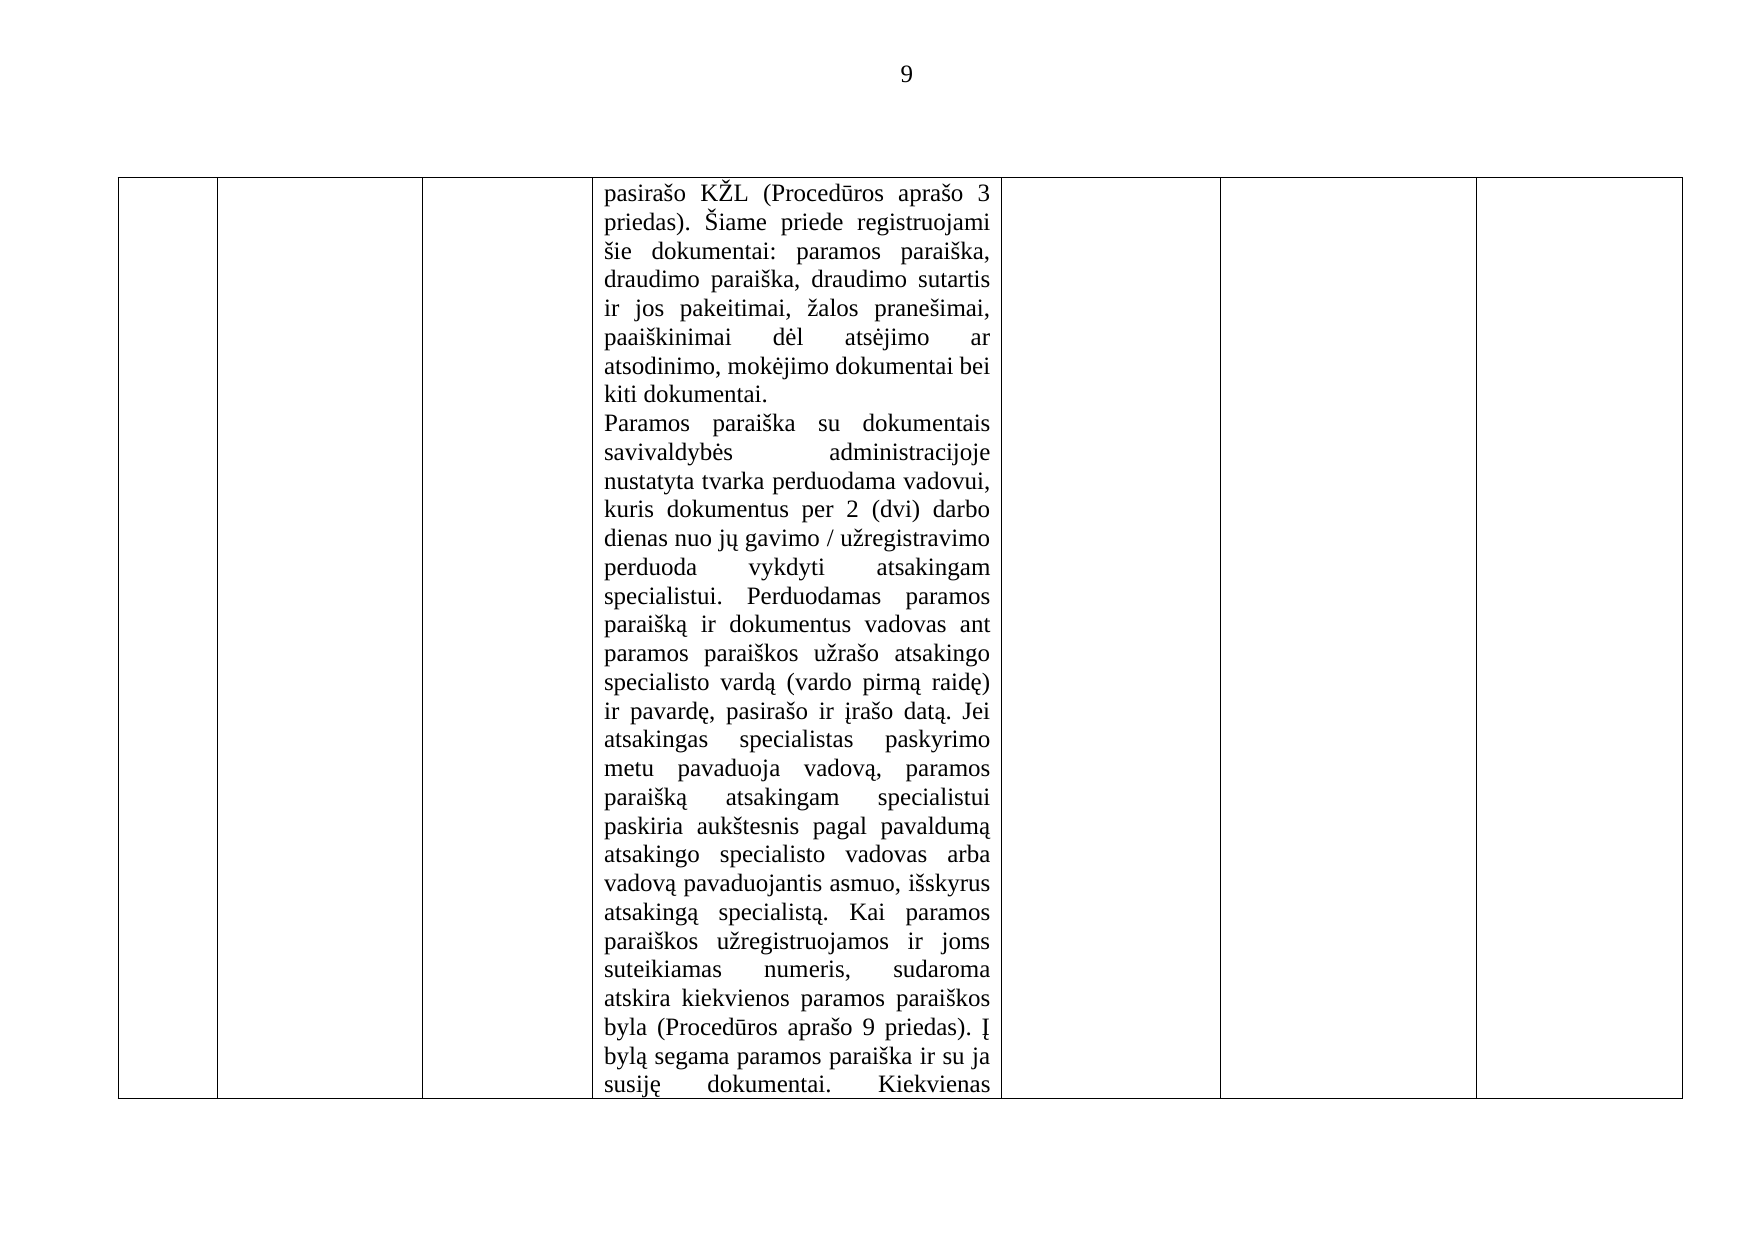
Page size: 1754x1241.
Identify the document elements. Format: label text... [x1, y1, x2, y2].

table_cell [1221, 178, 1476, 1098]
table_cell [218, 178, 422, 1098]
table_cell [1002, 178, 1220, 1098]
table_cell [119, 178, 217, 1098]
table_cell [423, 178, 592, 1098]
table_cell [1477, 178, 1682, 1098]
table_cell pasirašo KŽL (Procedūros aprašo 3 priedas). Šiame priede registruojami šie dokumentai: paramos paraiška, draudimo paraiška, draudimo sutartis ir jos pakeitimai, žalos pranešimai, paaiškinimai dėl atsėjimo ar atsodinimo, mokėjimo dokumentai bei kiti dokumentai. Paramos paraiška su dokumentais savivaldybės administracijoje nustatyta tvarka perduodama vadovui, kuris dokumentus per 2 (dvi) darbo dienas nuo jų gavimo / užregistravimo perduoda vykdyti atsakingam specialistui. Perduodamas paramos paraišką ir dokumentus vadovas ant paramos paraiškos užrašo atsakingo specialisto vardą (vardo pirmą raidę) ir pavardę, pasirašo ir įrašo datą. Jei atsakingas specialistas paskyrimo metu pavaduoja vadovą, paramos paraišką atsakingam specialistui paskiria aukštesnis pagal pavaldumą atsakingo specialisto vadovas arba vadovą pavaduojantis asmuo, išskyrus atsakingą specialistą. Kai paramos paraiškos užregistruojamos ir joms suteikiamas numeris, sudaroma atskira kiekvienos paramos paraiškos byla (Procedūros aprašo 9 priedas). Į bylą segama paramos paraiška ir su ja susiję dokumentai. Kiekvienas [593, 178, 1001, 1098]
